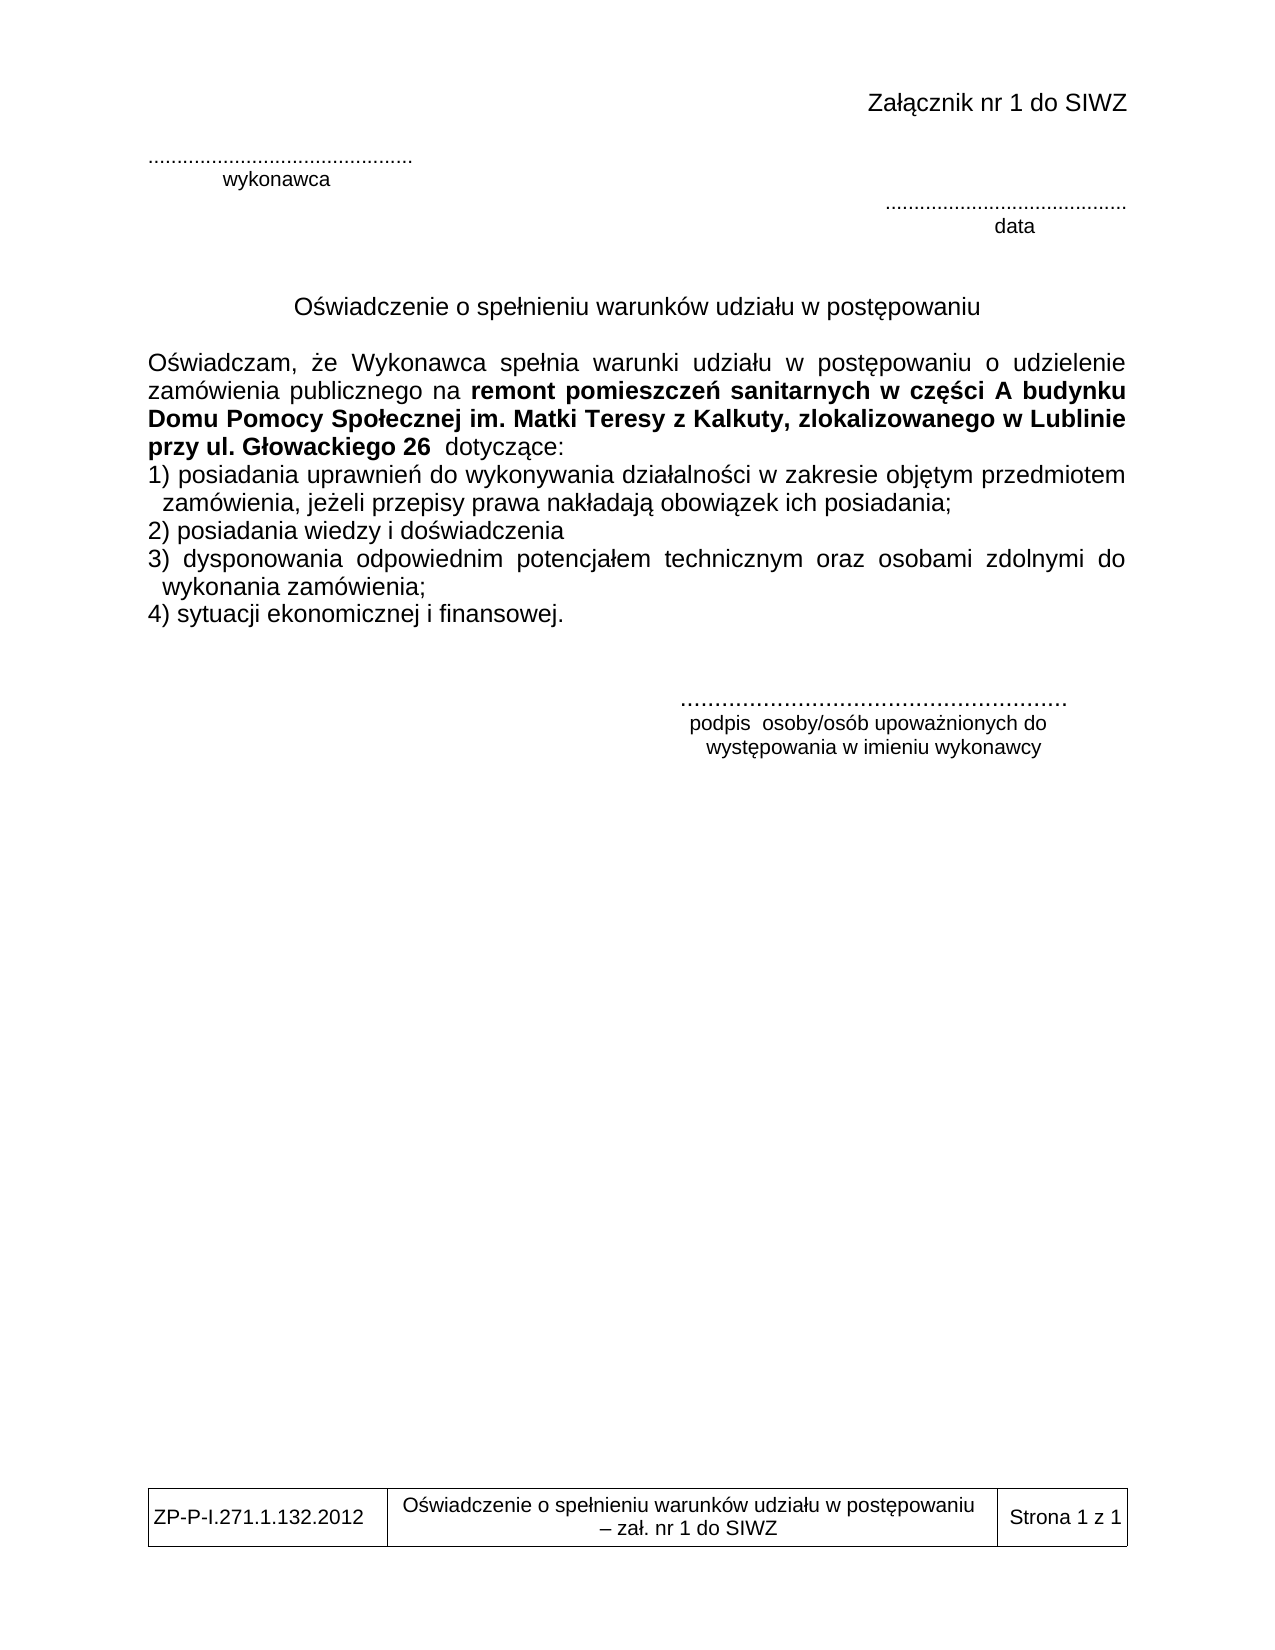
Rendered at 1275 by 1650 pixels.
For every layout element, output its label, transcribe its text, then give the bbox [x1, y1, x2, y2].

text 3) dysponowania odpowiednim potencjałem technicznym oraz osobami zdolnymi do wykonania zamówienia; [148, 544, 1127, 600]
text Oświadczam, że Wykonawca spełnia warunki udziału w postępowaniu o udzielenie zamówienia publicznego na remont pomieszczeń sanitarnych w części A budynku Domu Pomocy Społecznej im. Matki Teresy z Kalkuty, zlokalizowanego w Lublinie przy ul. Głowackiego 26 dotyczące: [148, 349, 1127, 461]
text 1) posiadania uprawnień do wykonywania działalności w zakresie objętym przedmiotem zamówienia, jeżeli przepisy prawa nakładają obowiązek ich posiadania; [148, 461, 1127, 517]
text .............................................. [148, 144, 1127, 168]
text podpis osoby/osób upoważnionych do [620, 712, 1127, 735]
text .......................................... [148, 191, 1127, 214]
text ........................................................ [620, 684, 1127, 712]
text Oświadczenie o spełnieniu warunków udziału w postępowaniu [148, 293, 1127, 321]
text 2) posiadania wiedzy i doświadczenia [148, 517, 1127, 544]
text wykonawca [148, 168, 1127, 191]
subtitle Załącznik nr 1 do SIWZ [148, 89, 1127, 117]
text data [148, 214, 1127, 237]
text 4) sytuacji ekonomicznej i finansowej. [148, 600, 1127, 628]
text występowania w imieniu wykonawcy [620, 735, 1127, 758]
